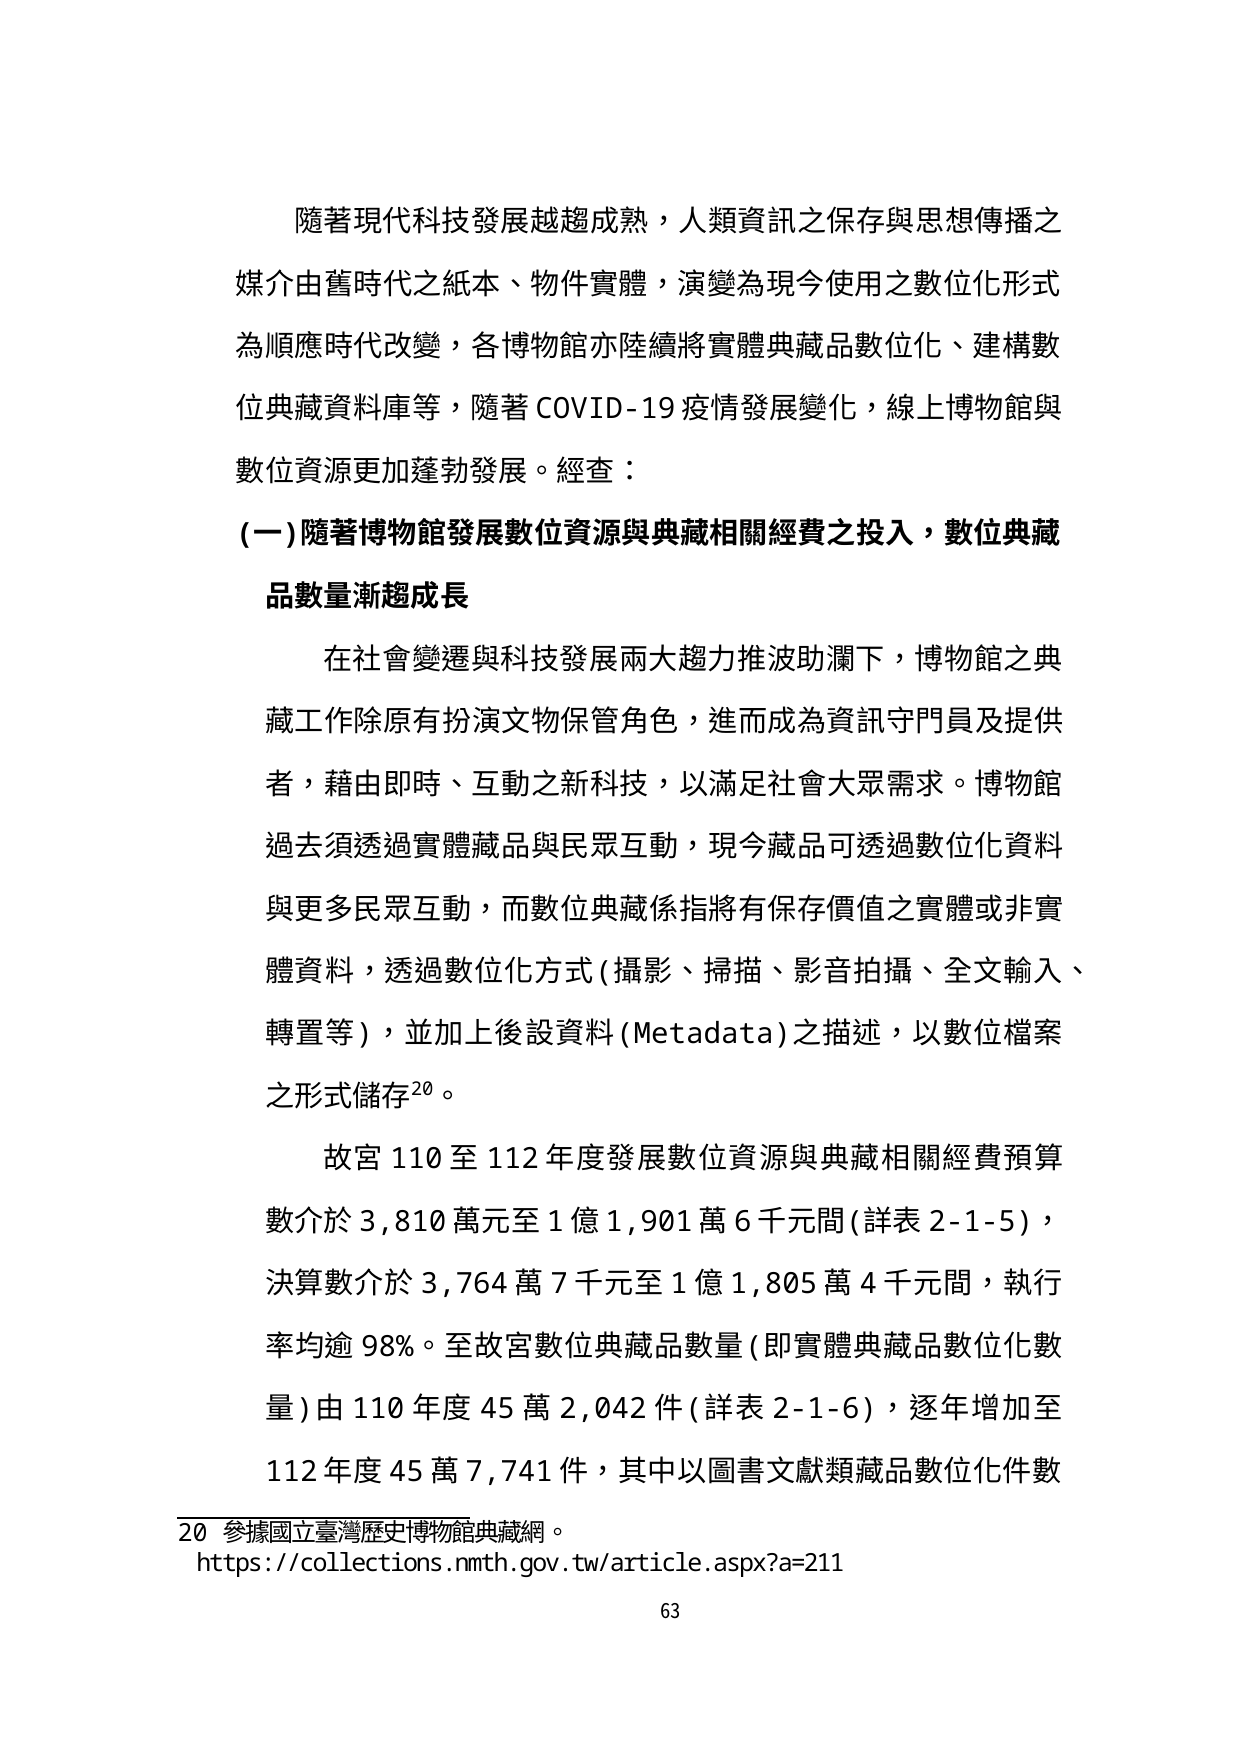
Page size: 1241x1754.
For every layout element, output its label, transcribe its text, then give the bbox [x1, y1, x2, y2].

text 參據國立臺灣歷史博物館典藏網。https://collections.nmth.gov.tw/article.aspx?a=211 [177, 1518, 1063, 1577]
text 隨著現代科技發展越趨成熟，人類資訊之保存與思想傳播之媒介由舊時代之紙本、物件實體，演變為現今使用之數位化形式。為順應時代改變，各博物館亦陸續將實體典藏品數位化、建構數位典藏資料庫等，隨著COVID-19疫情發展變化，線上博物館與數位資源更加蓬勃發展。經查： [236, 177, 1063, 490]
text 故宮110至112年度發展數位資源與典藏相關經費預算數介於3,810萬元至1億1,901萬6千元間(詳表2-1-5)，決算數介於3,764萬7千元至1億1,805萬4千元間，執行率均逾98%。至故宮數位典藏品數量(即實體典藏品數位化數量)由110年度45萬2,042件(詳表2-1-6)，逐年增加至112年度45萬7,741件，其中以圖書文獻類藏品數位化件數 [265, 1115, 1063, 1490]
text 在社會變遷與科技發展兩大趨力推波助瀾下，博物館之典藏工作除原有扮演文物保管角色，進而成為資訊守門員及提供者，藉由即時、互動之新科技，以滿足社會大眾需求。博物館過去須透過實體藏品與民眾互動，現今藏品可透過數位化資料與更多民眾互動，而數位典藏係指將有保存價值之實體或非實體資料，透過數位化方式(攝影、掃描、影音拍攝、全文輸入、轉置等)，並加上後設資料(Metadata)之描述，以數位檔案之形式儲存。 [265, 615, 1063, 1115]
text (一)隨著博物館發展數位資源與典藏相關經費之投入，數位典藏品數量漸趨成長 [236, 490, 1063, 615]
